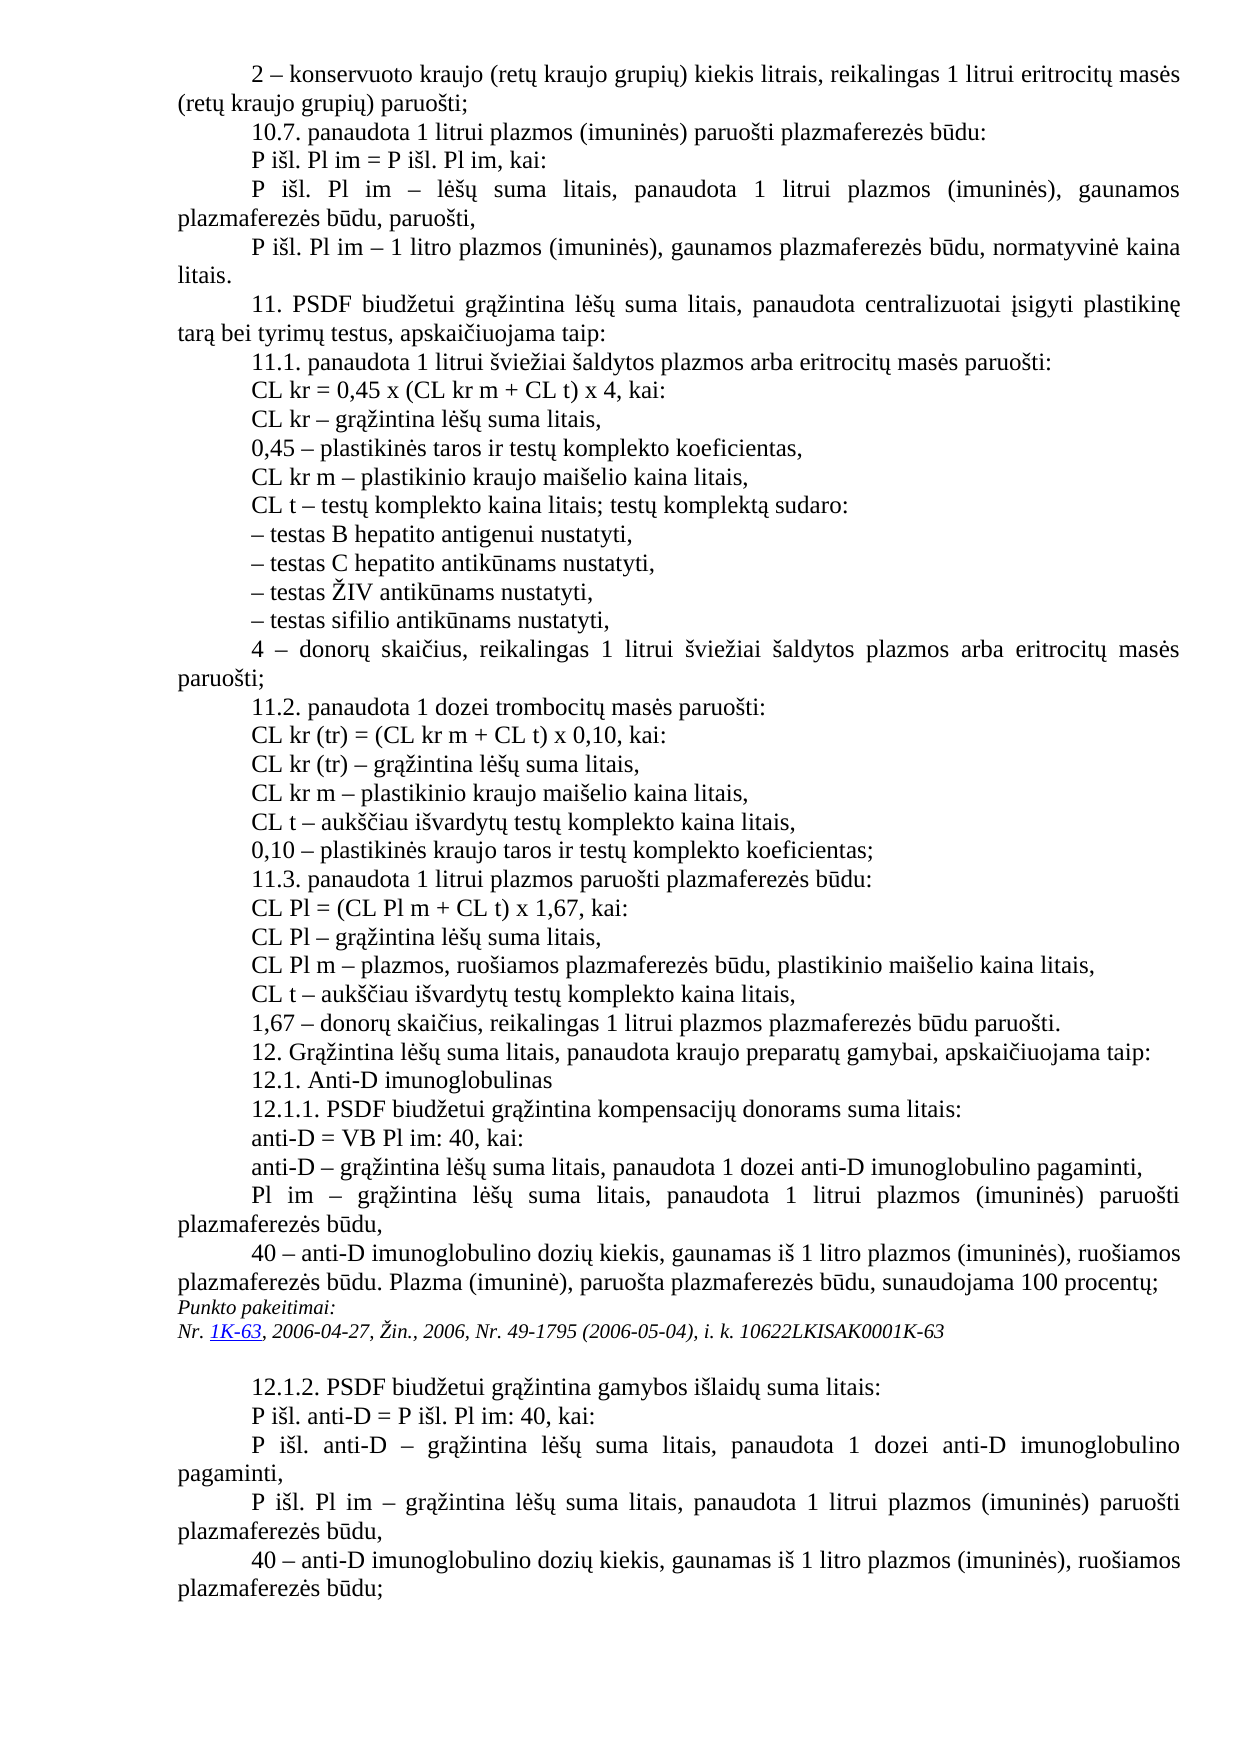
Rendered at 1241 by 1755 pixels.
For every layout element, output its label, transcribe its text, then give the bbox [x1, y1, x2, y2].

text P išl. Pl im – 1 litro plazmos (imuninės), gaunamos plazmaferezės būdu, normatyvinė kaina litais. [177, 232, 1181, 289]
text 12.1.1. PSDF biudžetui grąžintina kompensacijų donorams suma litais: [177, 1094, 1181, 1123]
text 0,10 – plastikinės kraujo taros ir testų komplekto koeficientas; [177, 835, 1181, 864]
text P išl. Pl im – lėšų suma litais, panaudota 1 litrui plazmos (imuninės), gaunamos plazmaferezės būdu, paruošti, [177, 174, 1181, 232]
text anti-D – grąžintina lėšų suma litais, panaudota 1 dozei anti-D imunoglobulino pagaminti, [177, 1152, 1181, 1180]
text CL kr m – plastikinio kraujo maišelio kaina litais, [177, 462, 1181, 490]
text 11.3. panaudota 1 litrui plazmos paruošti plazmaferezės būdu: [177, 864, 1181, 893]
text 11. PSDF biudžetui grąžintina lėšų suma litais, panaudota centralizuotai įsigyti plastikinę tarą bei tyrimų testus, apskaičiuojama taip: [177, 289, 1181, 347]
text – testas sifilio antikūnams nustatyti, [177, 605, 1181, 634]
text anti-D = VB Pl im: 40, kai: [177, 1123, 1181, 1152]
text – testas C hepatito antikūnams nustatyti, [177, 548, 1181, 577]
text CL kr – grąžintina lėšų suma litais, [177, 404, 1181, 433]
text 11.2. panaudota 1 dozei trombocitų masės paruošti: [177, 692, 1181, 720]
text Nr. 1K-63, 2006-04-27, Žin., 2006, Nr. 49-1795 (2006-05-04), i. k. 10622LKISAK0001K-63 [177, 1319, 1181, 1343]
text Punkto pakeitimai: [177, 1295, 1181, 1319]
text Pl im – grąžintina lėšų suma litais, panaudota 1 litrui plazmos (imuninės) paruošti plazmaferezės būdu, [177, 1180, 1181, 1238]
text 12.1.2. PSDF biudžetui grąžintina gamybos išlaidų suma litais: [177, 1372, 1181, 1401]
text CL t – aukščiau išvardytų testų komplekto kaina litais, [177, 807, 1181, 835]
text 12. Grąžintina lėšų suma litais, panaudota kraujo preparatų gamybai, apskaičiuojama taip: [177, 1037, 1181, 1065]
text 10.7. panaudota 1 litrui plazmos (imuninės) paruošti plazmaferezės būdu: [177, 117, 1181, 145]
text P išl. Pl im – grąžintina lėšų suma litais, panaudota 1 litrui plazmos (imuninės) paruošti plazmaferezės būdu, [177, 1487, 1181, 1545]
text 11.1. panaudota 1 litrui šviežiai šaldytos plazmos arba eritrocitų masės paruošti: [177, 347, 1181, 375]
text 0,45 – plastikinės taros ir testų komplekto koeficientas, [177, 433, 1181, 462]
text CL Pl m – plazmos, ruošiamos plazmaferezės būdu, plastikinio maišelio kaina litais, [177, 950, 1181, 979]
text CL t – aukščiau išvardytų testų komplekto kaina litais, [177, 979, 1181, 1008]
text P išl. anti-D = P išl. Pl im: 40, kai: [177, 1401, 1181, 1430]
text CL kr m – plastikinio kraujo maišelio kaina litais, [177, 778, 1181, 807]
text P išl. anti-D – grąžintina lėšų suma litais, panaudota 1 dozei anti-D imunoglobulino pagaminti, [177, 1430, 1181, 1487]
text CL kr (tr) = (CL kr m + CL t) x 0,10, kai: [177, 720, 1181, 749]
text 12.1. Anti-D imunoglobulinas [177, 1065, 1181, 1094]
text CL Pl = (CL Pl m + CL t) x 1,67, kai: [177, 893, 1181, 922]
text CL kr = 0,45 x (CL kr m + CL t) x 4, kai: [177, 375, 1181, 404]
text – testas B hepatito antigenui nustatyti, [177, 519, 1181, 548]
text 4 – donorų skaičius, reikalingas 1 litrui šviežiai šaldytos plazmos arba eritrocitų masės paruošti; [177, 634, 1181, 692]
text P išl. Pl im = P išl. Pl im, kai: [177, 145, 1181, 174]
text – testas ŽIV antikūnams nustatyti, [177, 577, 1181, 605]
text CL kr (tr) – grąžintina lėšų suma litais, [177, 749, 1181, 778]
text 40 – anti-D imunoglobulino dozių kiekis, gaunamas iš 1 litro plazmos (imuninės), ruošiamos plazmaferezės būdu. Plazma (imuninė), paruošta plazmaferezės būdu, sunaudojama 100 procentų; [177, 1238, 1181, 1295]
text 2 – konservuoto kraujo (retų kraujo grupių) kiekis litrais, reikalingas 1 litrui eritrocitų masės (retų kraujo grupių) paruošti; [177, 59, 1181, 117]
text CL t – testų komplekto kaina litais; testų komplektą sudaro: [177, 490, 1181, 519]
text CL Pl – grąžintina lėšų suma litais, [177, 922, 1181, 950]
text 40 – anti-D imunoglobulino dozių kiekis, gaunamas iš 1 litro plazmos (imuninės), ruošiamos plazmaferezės būdu; [177, 1545, 1181, 1602]
text 1,67 – donorų skaičius, reikalingas 1 litrui plazmos plazmaferezės būdu paruošti. [177, 1008, 1181, 1037]
